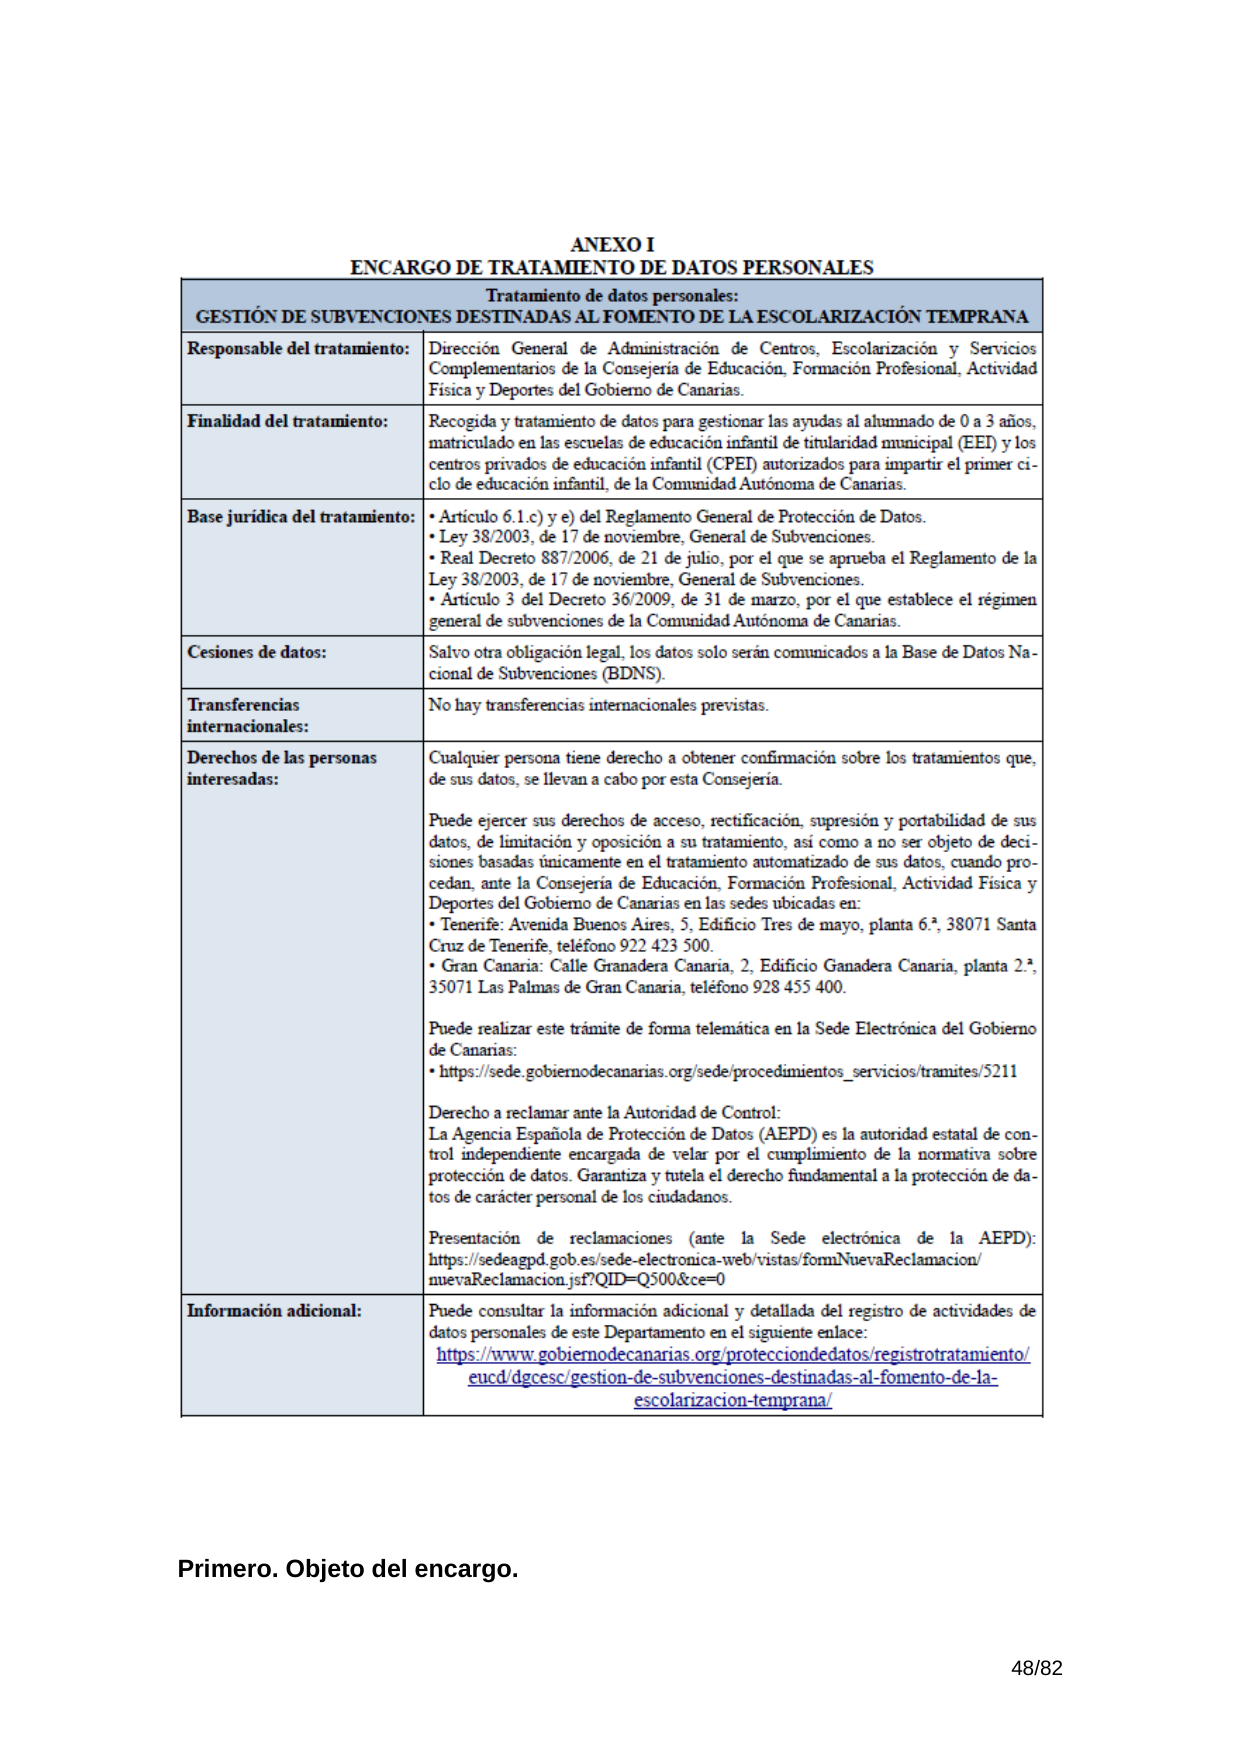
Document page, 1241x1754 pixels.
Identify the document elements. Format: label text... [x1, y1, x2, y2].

text Primero. Objeto del encargo. [177, 1554, 1060, 1582]
picture [171, 229, 1062, 1437]
